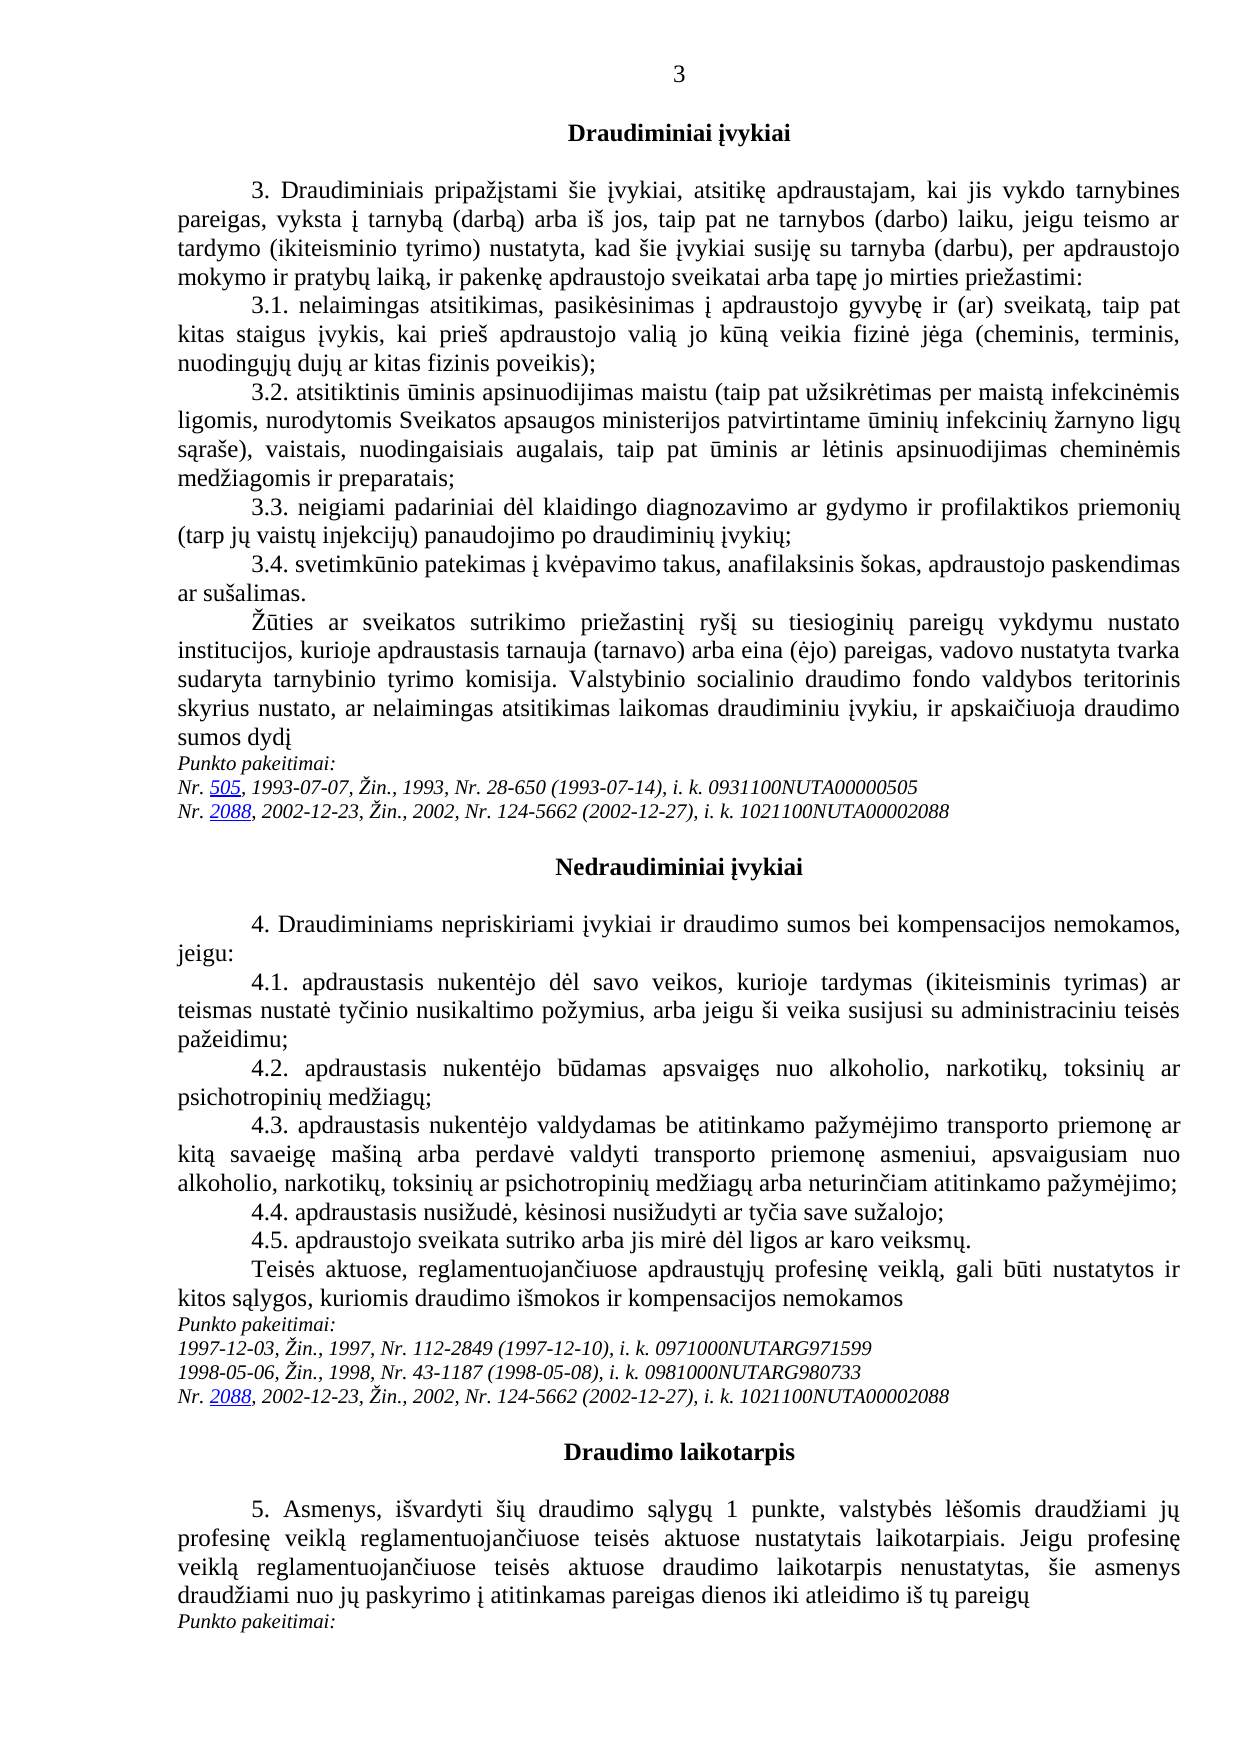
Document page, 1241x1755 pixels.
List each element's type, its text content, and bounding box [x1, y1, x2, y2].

text 3.1. nelaimingas atsitikimas, pasikėsinimas į apdraustojo gyvybę ir (ar) sveikatą, taip pat kitas staigus įvykis, kai prieš apdraustojo valią jo kūną veikia fizinė jėga (cheminis, terminis, nuodingųjų dujų ar kitas fizinis poveikis); [177, 291, 1181, 377]
text 4.3. apdraustasis nukentėjo valdydamas be atitinkamo pažymėjimo transporto priemonę ar kitą savaeigę mašiną arba perdavė valdyti transporto priemonę asmeniui, apsvaigusiam nuo alkoholio, narkotikų, toksinių ar psichotropinių medžiagų arba neturinčiam atitinkamo pažymėjimo; [177, 1110, 1181, 1197]
text Nr. 2088, 2002-12-23, Žin., 2002, Nr. 124-5662 (2002-12-27), i. k. 1021100NUTA00002088 [177, 1384, 1181, 1408]
text Draudimo laikotarpis [177, 1437, 1181, 1465]
text 3. Draudiminiais pripažįstami šie įvykiai, atsitikę apdraustajam, kai jis vykdo tarnybines pareigas, vyksta į tarnybą (darbą) arba iš jos, taip pat ne tarnybos (darbo) laiku, jeigu teismo ar tardymo (ikiteisminio tyrimo) nustatyta, kad šie įvykiai susiję su tarnyba (darbu), per apdraustojo mokymo ir pratybų laiką, ir pakenkę apdraustojo sveikatai arba tapę jo mirties priežastimi: [177, 176, 1181, 291]
text Punkto pakeitimai: [177, 1609, 1181, 1633]
text 3.2. atsitiktinis ūminis apsinuodijimas maistu (taip pat užsikrėtimas per maistą infekcinėmis ligomis, nurodytomis Sveikatos apsaugos ministerijos patvirtintame ūminių infekcinių žarnyno ligų sąraše), vaistais, nuodingaisiais augalais, taip pat ūminis ar lėtinis apsinuodijimas cheminėmis medžiagomis ir preparatais; [177, 377, 1181, 492]
text 4. Draudiminiams nepriskiriami įvykiai ir draudimo sumos bei kompensacijos nemokamos, jeigu: [177, 909, 1181, 967]
text 3.3. neigiami padariniai dėl klaidingo diagnozavimo ar gydymo ir profilaktikos priemonių (tarp jų vaistų injekcijų) panaudojimo po draudiminių įvykių; [177, 492, 1181, 549]
text 5. Asmenys, išvardyti šių draudimo sąlygų 1 punkte, valstybės lėšomis draudžiami jų profesinę veiklą reglamentuojančiuose teisės aktuose nustatytais laikotarpiais. Jeigu profesinę veiklą reglamentuojančiuose teisės aktuose draudimo laikotarpis nenustatytas, šie asmenys draudžiami nuo jų paskyrimo į atitinkamas pareigas dienos iki atleidimo iš tų pareigų [177, 1494, 1181, 1609]
text Punkto pakeitimai: [177, 1312, 1181, 1336]
text Nedraudiminiai įvykiai [177, 852, 1181, 880]
text 4.2. apdraustasis nukentėjo būdamas apsvaigęs nuo alkoholio, narkotikų, toksinių ar psichotropinių medžiagų; [177, 1053, 1181, 1110]
text Draudiminiai įvykiai [177, 118, 1181, 147]
text Nr. 2088, 2002-12-23, Žin., 2002, Nr. 124-5662 (2002-12-27), i. k. 1021100NUTA00002088 [177, 799, 1181, 823]
text 4.5. apdraustojo sveikata sutriko arba jis mirė dėl ligos ar karo veiksmų. [177, 1225, 1181, 1254]
text 1998-05-06, Žin., 1998, Nr. 43-1187 (1998-05-08), i. k. 0981000NUTARG980733 [177, 1360, 1181, 1384]
text 4.1. apdraustasis nukentėjo dėl savo veikos, kurioje tardymas (ikiteisminis tyrimas) ar teismas nustatė tyčinio nusikaltimo požymius, arba jeigu ši veika susijusi su administraciniu teisės pažeidimu; [177, 967, 1181, 1053]
text Punkto pakeitimai: [177, 751, 1181, 775]
text 3.4. svetimkūnio patekimas į kvėpavimo takus, anafilaksinis šokas, apdraustojo paskendimas ar sušalimas. [177, 549, 1181, 607]
text 1997-12-03, Žin., 1997, Nr. 112-2849 (1997-12-10), i. k. 0971000NUTARG971599 [177, 1336, 1181, 1360]
text Nr. 505, 1993-07-07, Žin., 1993, Nr. 28-650 (1993-07-14), i. k. 0931100NUTA00000505 [177, 775, 1181, 799]
text 4.4. apdraustasis nusižudė, kėsinosi nusižudyti ar tyčia save sužalojo; [177, 1197, 1181, 1225]
text Žūties ar sveikatos sutrikimo priežastinį ryšį su tiesioginių pareigų vykdymu nustato institucijos, kurioje apdraustasis tarnauja (tarnavo) arba eina (ėjo) pareigas, vadovo nustatyta tvarka sudaryta tarnybinio tyrimo komisija. Valstybinio socialinio draudimo fondo valdybos teritorinis skyrius nustato, ar nelaimingas atsitikimas laikomas draudiminiu įvykiu, ir apskaičiuoja draudimo sumos dydį [177, 607, 1181, 751]
text Teisės aktuose, reglamentuojančiuose apdraustųjų profesinę veiklą, gali būti nustatytos ir kitos sąlygos, kuriomis draudimo išmokos ir kompensacijos nemokamos [177, 1254, 1181, 1312]
